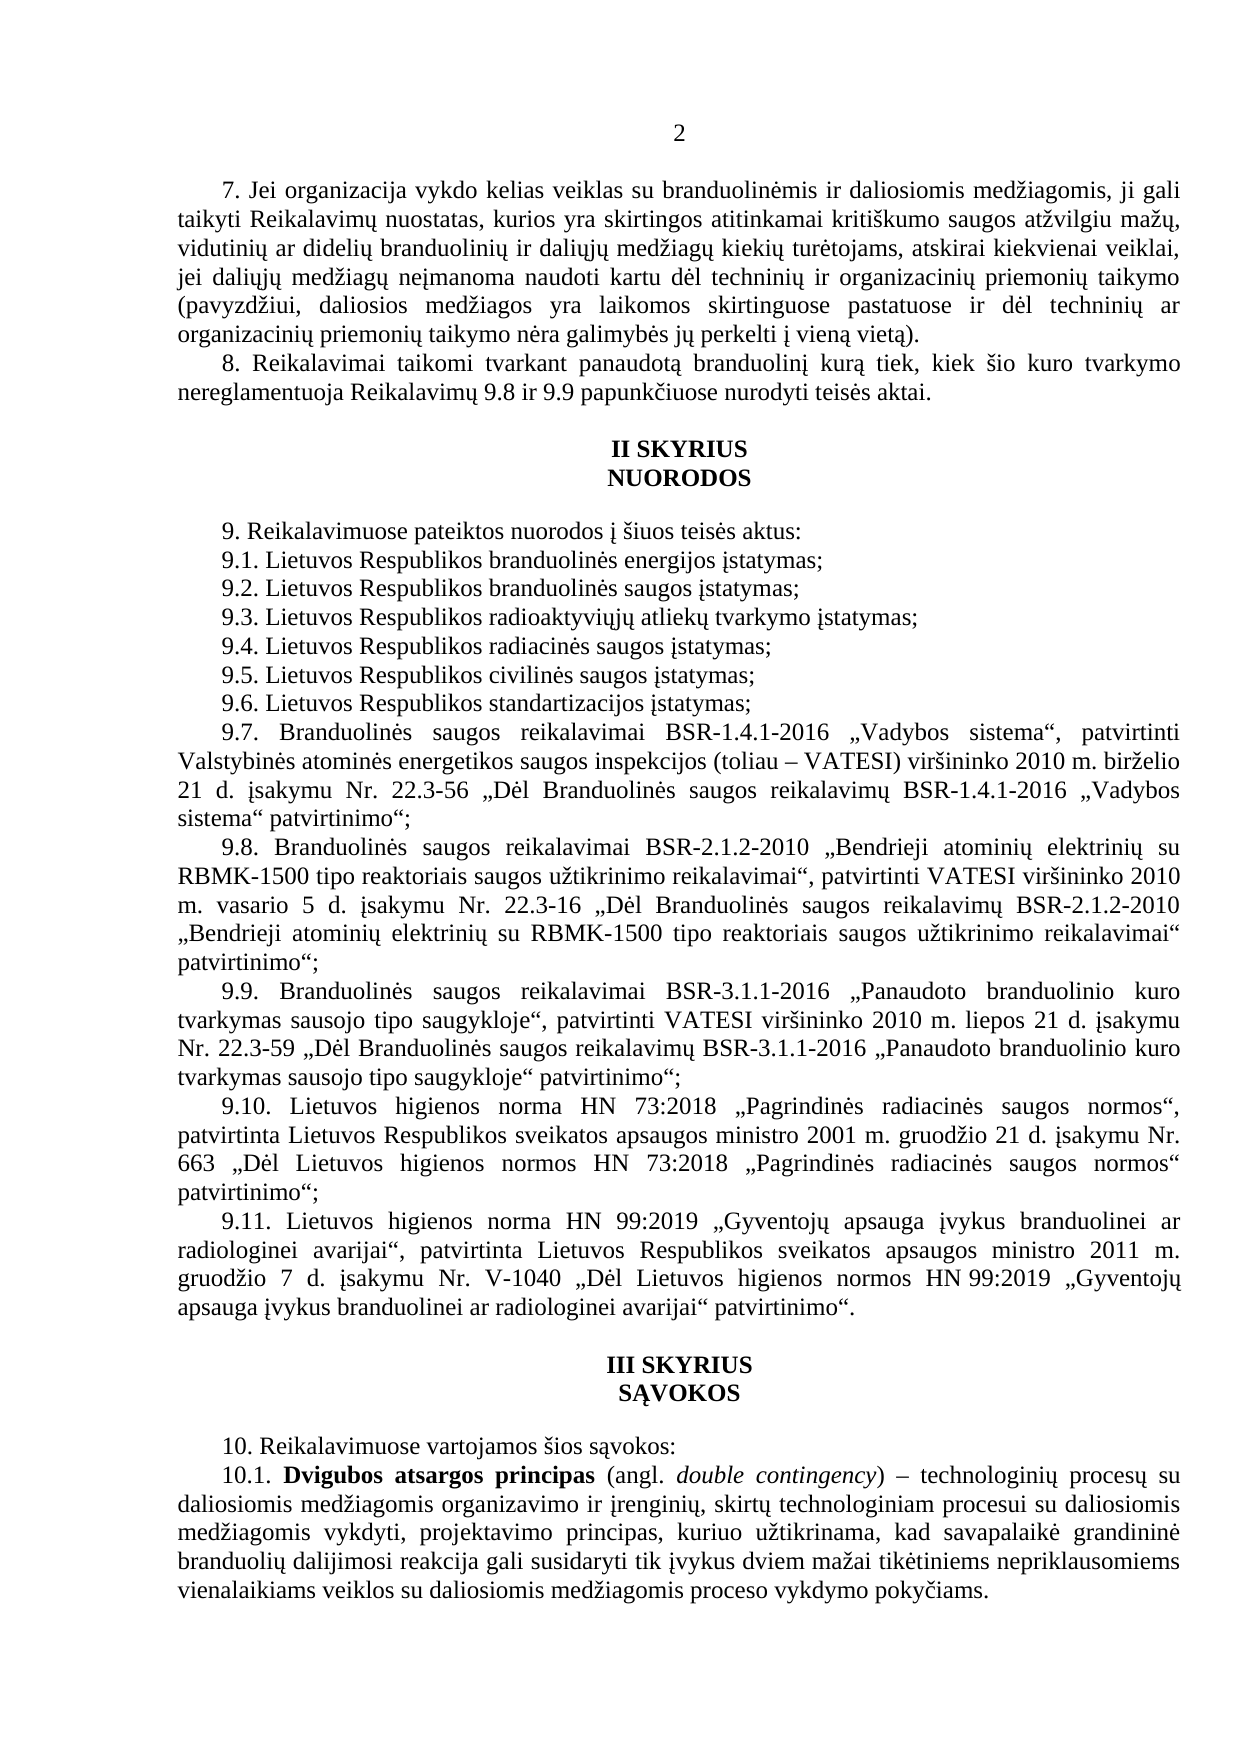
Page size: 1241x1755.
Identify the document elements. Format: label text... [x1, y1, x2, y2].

text 9.9. Branduolinės saugos reikalavimai BSR-3.1.1-2016 „Panaudoto branduolinio kuro tvarkymas sausojo tipo saugykloje“, patvirtinti VATESI viršininko 2010 m. liepos 21 d. įsakymu Nr. 22.3-59 „Dėl Branduolinės saugos reikalavimų BSR-3.1.1-2016 „Panaudoto branduolinio kuro tvarkymas sausojo tipo saugykloje“ patvirtinimo“; [177, 976, 1181, 1091]
text 7. Jei organizacija vykdo kelias veiklas su branduolinėmis ir daliosiomis medžiagomis, ji gali taikyti Reikalavimų nuostatas, kurios yra skirtingos atitinkamai kritiškumo saugos atžvilgiu mažų, vidutinių ar didelių branduolinių ir daliųjų medžiagų kiekių turėtojams, atskirai kiekvienai veiklai, jei daliųjų medžiagų neįmanoma naudoti kartu dėl techninių ir organizacinių priemonių taikymo (pavyzdžiui, daliosios medžiagos yra laikomos skirtinguose pastatuose ir dėl techninių ar organizacinių priemonių taikymo nėra galimybės jų perkelti į vieną vietą). [177, 176, 1181, 348]
text 10.1. Dvigubos atsargos principas (angl. double contingency) – technologinių procesų su daliosiomis medžiagomis organizavimo ir įrenginių, skirtų technologiniam procesui su daliosiomis medžiagomis vykdyti, projektavimo principas, kuriuo užtikrinama, kad savapalaikė grandininė branduolių dalijimosi reakcija gali susidaryti tik įvykus dviem mažai tikėtiniems nepriklausomiems vienalaikiams veiklos su daliosiomis medžiagomis proceso vykdymo pokyčiams. [177, 1460, 1181, 1604]
text SĄVOKOS [177, 1378, 1181, 1407]
text 10. Reikalavimuose vartojamos šios sąvokos: [177, 1431, 1181, 1460]
text NUORODOS [177, 463, 1181, 492]
text III SKYRIUS [177, 1350, 1181, 1378]
text 8. Reikalavimai taikomi tvarkant panaudotą branduolinį kurą tiek, kiek šio kuro tvarkymo nereglamentuoja Reikalavimų 9.8 ir 9.9 papunkčiuose nurodyti teisės aktai. [177, 348, 1181, 406]
text 9.10. Lietuvos higienos norma HN 73:2018 „Pagrindinės radiacinės saugos normos“, patvirtinta Lietuvos Respublikos sveikatos apsaugos ministro 2001 m. gruodžio 21 d. įsakymu Nr. 663 „Dėl Lietuvos higienos normos HN 73:2018 „Pagrindinės radiacinės saugos normos“ patvirtinimo“; [177, 1091, 1181, 1206]
text 9.7. Branduolinės saugos reikalavimai BSR-1.4.1-2016 „Vadybos sistema“, patvirtinti Valstybinės atominės energetikos saugos inspekcijos (toliau – VATESI) viršininko 2010 m. birželio 21 d. įsakymu Nr. 22.3-56 „Dėl Branduolinės saugos reikalavimų BSR-1.4.1-2016 „Vadybos sistema“ patvirtinimo“; [177, 717, 1181, 832]
text 9.4. Lietuvos Respublikos radiacinės saugos įstatymas; [177, 631, 1181, 660]
text 9.2. Lietuvos Respublikos branduolinės saugos įstatymas; [177, 573, 1181, 602]
text 9.1. Lietuvos Respublikos branduolinės energijos įstatymas; [177, 545, 1181, 573]
text 9.8. Branduolinės saugos reikalavimai BSR-2.1.2-2010 „Bendrieji atominių elektrinių su RBMK-1500 tipo reaktoriais saugos užtikrinimo reikalavimai“, patvirtinti VATESI viršininko 2010 m. vasario 5 d. įsakymu Nr. 22.3-16 „Dėl Branduolinės saugos reikalavimų BSR-2.1.2-2010 „Bendrieji atominių elektrinių su RBMK-1500 tipo reaktoriais saugos užtikrinimo reikalavimai“ patvirtinimo“; [177, 832, 1181, 976]
text II SKYRIUS [177, 434, 1181, 463]
text 9. Reikalavimuose pateiktos nuorodos į šiuos teisės aktus: [177, 516, 1181, 545]
text 9.5. Lietuvos Respublikos civilinės saugos įstatymas; [177, 660, 1181, 688]
text 9.6. Lietuvos Respublikos standartizacijos įstatymas; [177, 688, 1181, 717]
text 9.3. Lietuvos Respublikos radioaktyviųjų atliekų tvarkymo įstatymas; [177, 602, 1181, 631]
text 9.11. Lietuvos higienos norma HN 99:2019 „Gyventojų apsauga įvykus branduolinei ar radiologinei avarijai“, patvirtinta Lietuvos Respublikos sveikatos apsaugos ministro 2011 m. gruodžio 7 d. įsakymu Nr. V-1040 „Dėl Lietuvos higienos normos HN 99:2019 „Gyventojų apsauga įvykus branduolinei ar radiologinei avarijai“ patvirtinimo“. [177, 1206, 1181, 1321]
